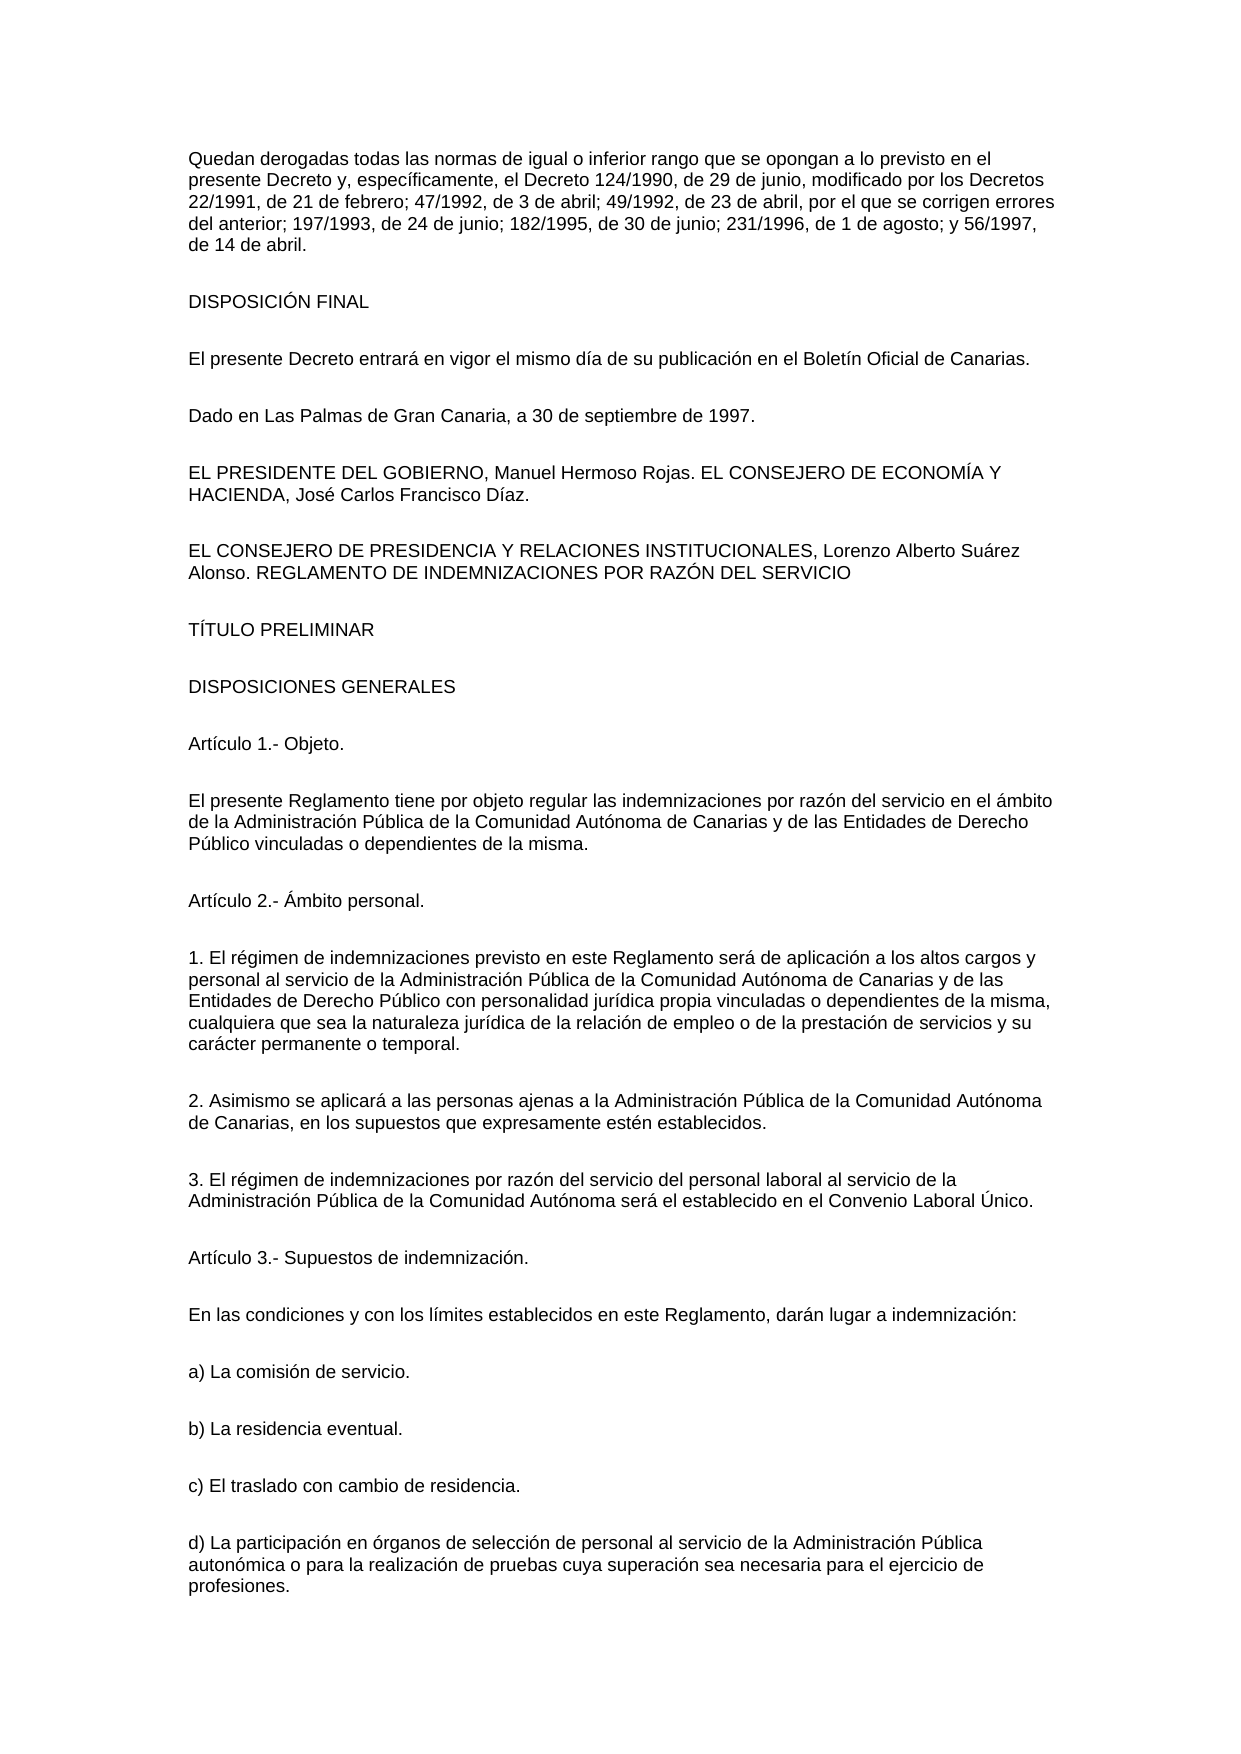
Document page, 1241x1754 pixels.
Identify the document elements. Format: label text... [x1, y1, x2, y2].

text EL CONSEJERO DE PRESIDENCIA Y RELACIONES INSTITUCIONALES, Lorenzo Alberto Suárez Alonso. REGLAMENTO DE INDEMNIZACIONES POR RAZÓN DEL SERVICIO [188, 540, 1063, 583]
text Artículo 2.- Ámbito personal. [188, 890, 1063, 911]
text 3. El régimen de indemnizaciones por razón del servicio del personal laboral al servicio de la Administración Pública de la Comunidad Autónoma será el establecido en el Convenio Laboral Único. [188, 1169, 1063, 1212]
text DISPOSICIONES GENERALES [188, 676, 1063, 697]
text d) La participación en órganos de selección de personal al servicio de la Administración Pública autonómica o para la realización de pruebas cuya superación sea necesaria para el ejercicio de profesiones. [188, 1532, 1063, 1597]
text 1. El régimen de indemnizaciones previsto en este Reglamento será de aplicación a los altos cargos y personal al servicio de la Administración Pública de la Comunidad Autónoma de Canarias y de las Entidades de Derecho Público con personalidad jurídica propia vinculadas o dependientes de la misma, cualquiera que sea la naturaleza jurídica de la relación de empleo o de la prestación de servicios y su carácter permanente o temporal. [188, 947, 1063, 1055]
text En las condiciones y con los límites establecidos en este Reglamento, darán lugar a indemnización: [188, 1304, 1063, 1326]
text Artículo 3.- Supuestos de indemnización. [188, 1247, 1063, 1269]
text TÍTULO PRELIMINAR [188, 619, 1063, 640]
text b) La residencia eventual. [188, 1418, 1063, 1440]
text Quedan derogadas todas las normas de igual o inferior rango que se opongan a lo previsto en el presente Decreto y, específicamente, el Decreto 124/1990, de 29 de junio, modificado por los Decretos 22/1991, de 21 de febrero; 47/1992, de 3 de abril; 49/1992, de 23 de abril, por el que se corrigen errores del anterior; 197/1993, de 24 de junio; 182/1995, de 30 de junio; 231/1996, de 1 de agosto; y 56/1997, de 14 de abril. [188, 148, 1063, 255]
text c) El traslado con cambio de residencia. [188, 1475, 1063, 1497]
text El presente Reglamento tiene por objeto regular las indemnizaciones por razón del servicio en el ámbito de la Administración Pública de la Comunidad Autónoma de Canarias y de las Entidades de Derecho Público vinculadas o dependientes de la misma. [188, 790, 1063, 854]
text Artículo 1.- Objeto. [188, 733, 1063, 754]
text EL PRESIDENTE DEL GOBIERNO, Manuel Hermoso Rojas. EL CONSEJERO DE ECONOMÍA Y HACIENDA, José Carlos Francisco Díaz. [188, 462, 1063, 505]
text a) La comisión de servicio. [188, 1361, 1063, 1383]
text 2. Asimismo se aplicará a las personas ajenas a la Administración Pública de la Comunidad Autónoma de Canarias, en los supuestos que expresamente estén establecidos. [188, 1090, 1063, 1133]
text DISPOSICIÓN FINAL [188, 291, 1063, 312]
text Dado en Las Palmas de Gran Canaria, a 30 de septiembre de 1997. [188, 405, 1063, 426]
text El presente Decreto entrará en vigor el mismo día de su publicación en el Boletín Oficial de Canarias. [188, 348, 1063, 369]
